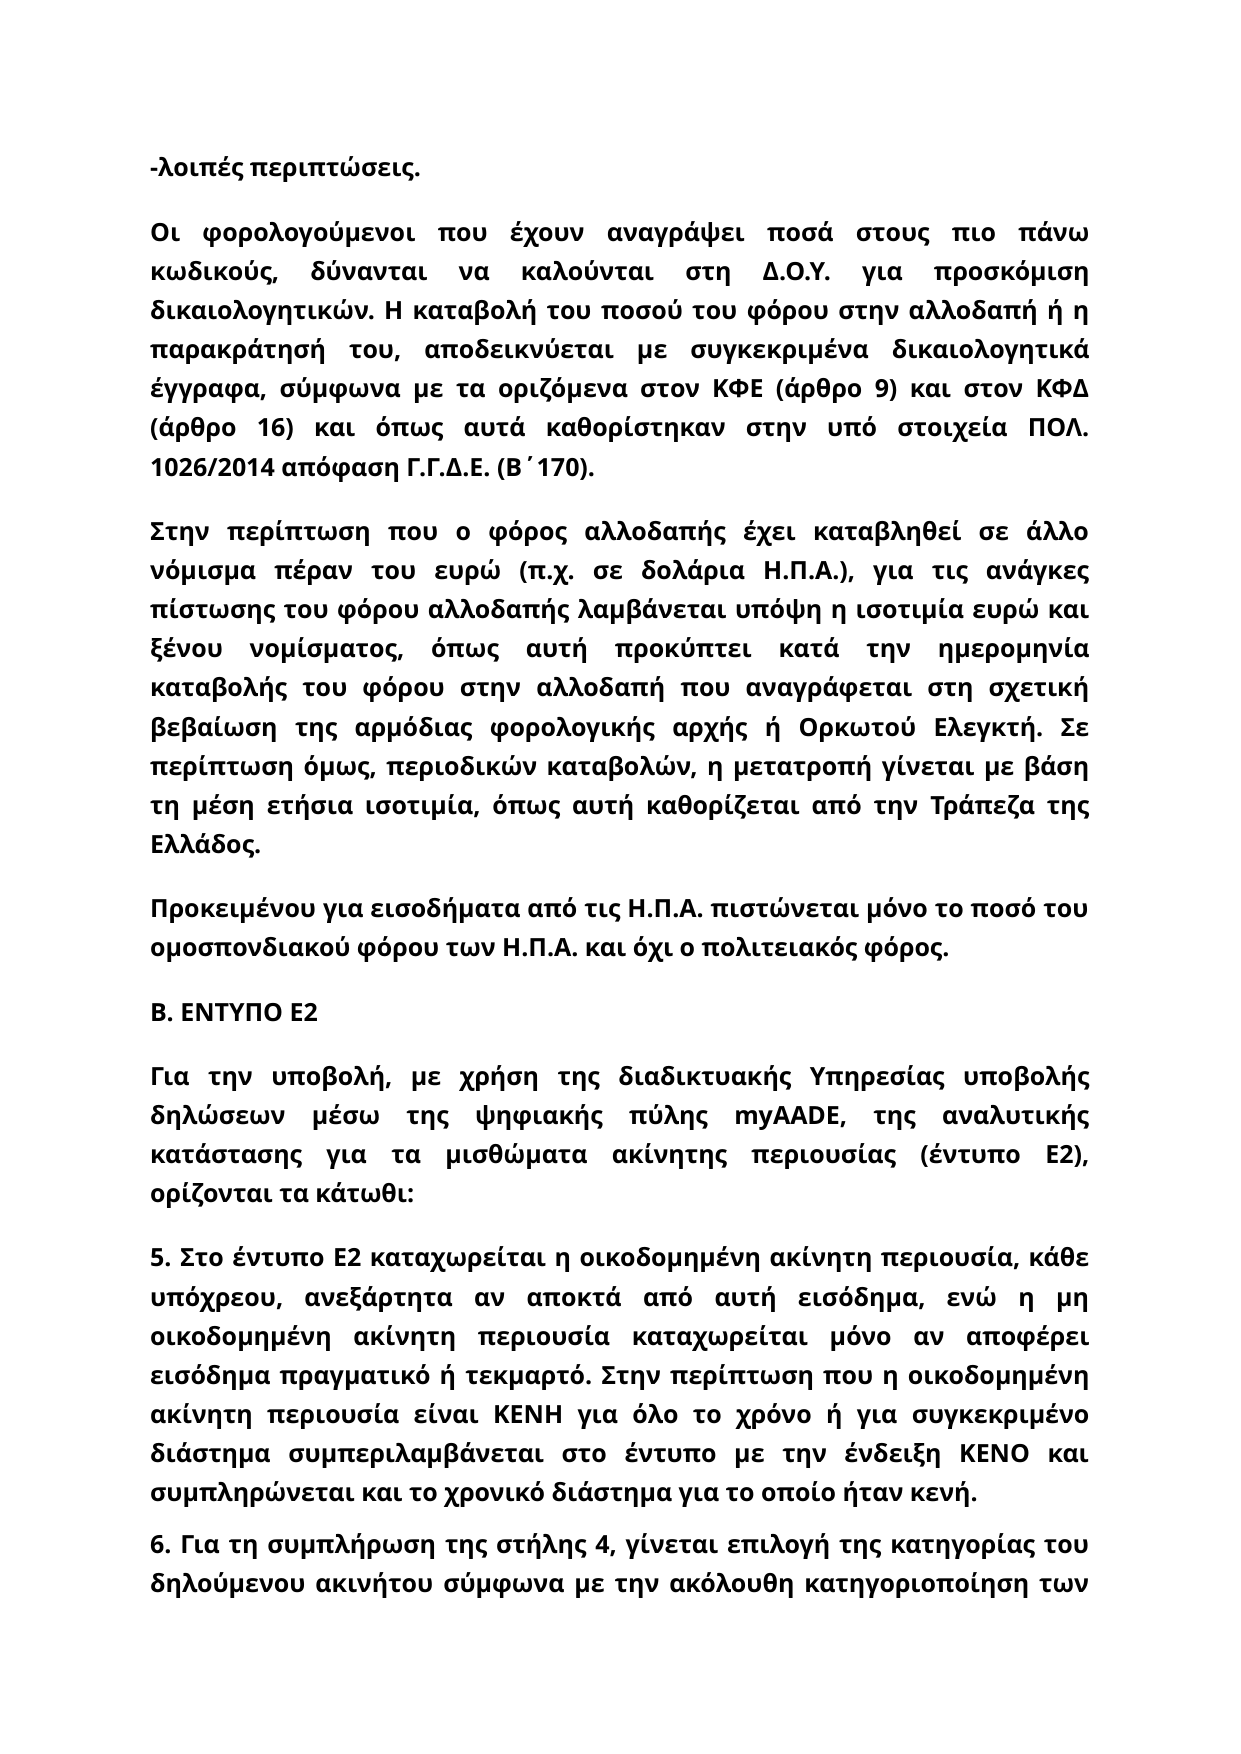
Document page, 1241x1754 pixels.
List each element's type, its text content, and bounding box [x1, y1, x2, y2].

text 6. Για τη συμπλήρωση της στήλης 4, γίνεται επιλογή της κατηγορίας του δηλούμενου ακινήτου σύμφωνα με την ακόλουθη κατηγοριοποίηση των [150, 1527, 1090, 1600]
text 5. Στο έντυπο Ε2 καταχωρείται η οικοδομημένη ακίνητη περιουσία, κάθε υπόχρεου, ανεξάρτητα αν αποκτά από αυτή εισόδημα, ενώ η μη οικοδομημένη ακίνητη περιουσία καταχωρείται μόνο αν αποφέρει εισόδημα πραγματικό ή τεκμαρτό. Στην περίπτωση που η οικοδομημένη ακίνητη περιουσία είναι ΚΕΝΗ για όλο το χρόνο ή για συγκεκριμένο διάστημα συμπεριλαμβάνεται στο έντυπο με την ένδειξη ΚΕΝΟ και συμπληρώνεται και το χρονικό διάστημα για το οποίο ήταν κενή. [150, 1240, 1090, 1509]
text Για την υποβολή, με χρήση της διαδικτυακής Υπηρεσίας υποβολής δηλώσεων μέσω της ψηφιακής πύλης myAADE, της αναλυτικής κατάστασης για τα μισθώματα ακίνητης περιουσίας (έντυπο Ε2), ορίζονται τα κάτωθι: [150, 1058, 1090, 1210]
text -λοιπές περιπτώσεις. [150, 150, 1090, 184]
text Στην περίπτωση που ο φόρος αλλοδαπής έχει καταβληθεί σε άλλο νόμισμα πέραν του ευρώ (π.χ. σε δολάρια Η.Π.Α.), για τις ανάγκες πίστωσης του φόρου αλλοδαπής λαμβάνεται υπόψη η ισοτιμία ευρώ και ξένου νομίσματος, όπως αυτή προκύπτει κατά την ημερομηνία καταβολής του φόρου στην αλλοδαπή που αναγράφεται στη σχετική βεβαίωση της αρμόδιας φορολογικής αρχής ή Ορκωτού Ελεγκτή. Σε περίπτωση όμως, περιοδικών καταβολών, η μετατροπή γίνεται με βάση τη μέση ετήσια ισοτιμία, όπως αυτή καθορίζεται από την Τράπεζα της Ελλάδος. [150, 513, 1090, 861]
text Προκειμένου για εισοδήματα από τις Η.Π.Α. πιστώνεται μόνο το ποσό του ομοσπονδιακού φόρου των Η.Π.Α. και όχι ο πολιτειακός φόρος. [150, 891, 1090, 964]
text Β. ΕΝΤΥΠΟ Ε2 [150, 994, 1090, 1028]
text Οι φορολογούμενοι που έχουν αναγράψει ποσά στους πιο πάνω κωδικούς, δύνανται να καλούνται στη Δ.Ο.Υ. για προσκόμιση δικαιολογητικών. Η καταβολή του ποσού του φόρου στην αλλοδαπή ή η παρακράτησή του, αποδεικνύεται με συγκεκριμένα δικαιολογητικά έγγραφα, σύμφωνα με τα οριζόμενα στον ΚΦΕ (άρθρο 9) και στον ΚΦΔ (άρθρο 16) και όπως αυτά καθορίστηκαν στην υπό στοιχεία ΠΟΛ. 1026/2014 απόφαση Γ.Γ.Δ.Ε. (Β΄170). [150, 214, 1090, 483]
